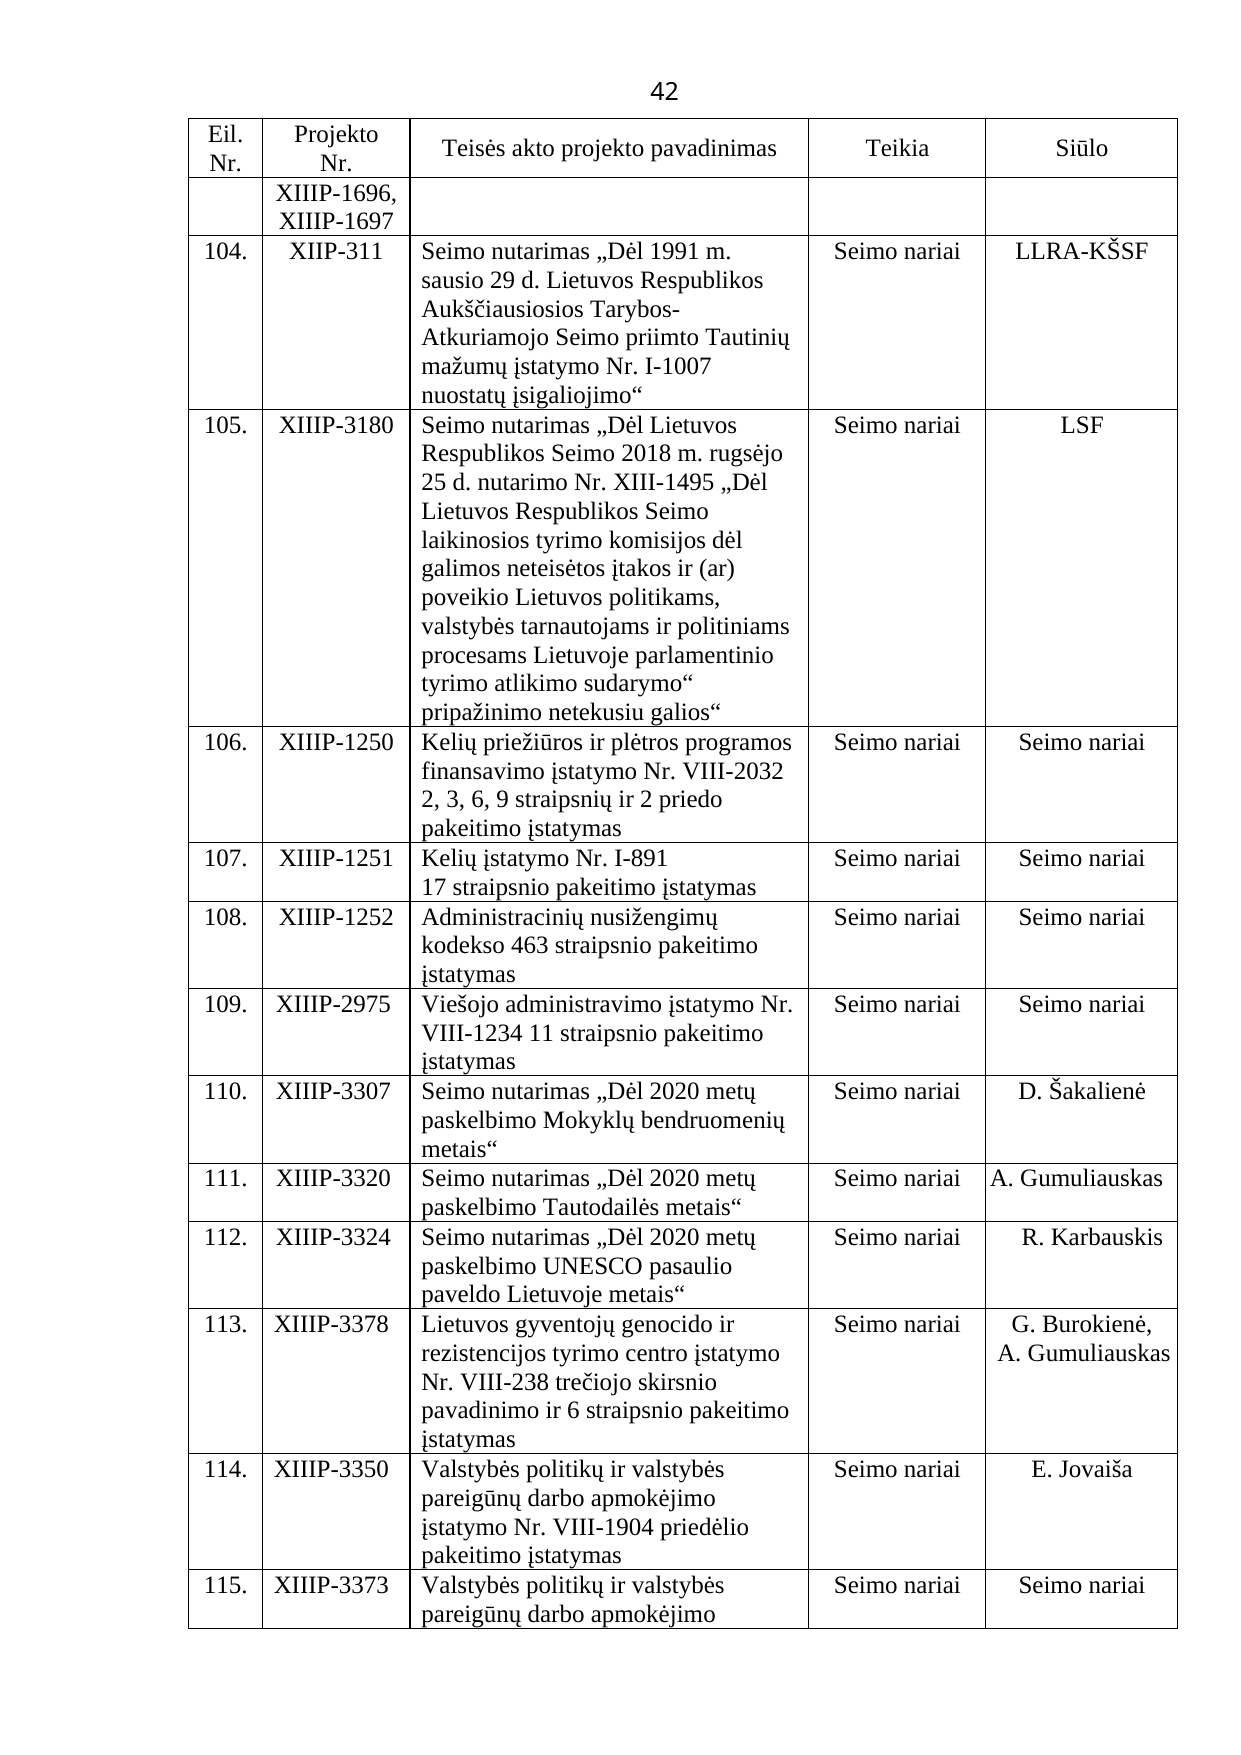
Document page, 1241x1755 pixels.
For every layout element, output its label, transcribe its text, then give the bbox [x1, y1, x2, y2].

table_cell 104. [189, 236, 262, 409]
table_cell 107. [189, 843, 262, 901]
table_cell Seimo nariai [809, 1076, 985, 1162]
table_cell 115. [189, 1570, 262, 1628]
table_cell Seimo nariai [809, 1222, 985, 1308]
table_cell XIIIP-3378 [263, 1309, 409, 1453]
table_cell [411, 178, 808, 235]
table_cell G. Burokienė, A. Gumuliauskas [986, 1309, 1177, 1453]
table_cell Seimo nariai [809, 1309, 985, 1453]
table_header Teisės akto projekto pavadinimas [411, 119, 808, 177]
table_cell Valstybės politikų ir valstybės pareigūnų darbo apmokėjimo [411, 1570, 808, 1628]
table_cell Seimo nariai [986, 727, 1177, 842]
table_cell [986, 178, 1177, 235]
table_cell Viešojo administravimo įstatymo Nr. VIII-1234 11 straipsnio pakeitimo įstatymas [411, 989, 808, 1075]
table_cell Valstybės politikų ir valstybės pareigūnų darbo apmokėjimo įstatymo Nr. VIII-1904 priedėlio pakeitimo įstatymas [411, 1454, 808, 1569]
table_cell Seimo nutarimas „Dėl 2020 metų paskelbimo Mokyklų bendruomenių metais“ [411, 1076, 808, 1162]
table_cell 109. [189, 989, 262, 1075]
table_cell Seimo nutarimas „Dėl Lietuvos Respublikos Seimo 2018 m. rugsėjo 25 d. nutarimo Nr. XIII-1495 „Dėl Lietuvos Respublikos Seimo laikinosios tyrimo komisijos dėl galimos neteisėtos įtakos ir (ar) poveikio Lietuvos politikams, valstybės tarnautojams ir politiniams procesams Lietuvoje parlamentinio tyrimo atlikimo sudarymo“ pripažinimo netekusiu galios“ [411, 410, 808, 726]
table_cell Seimo nariai [809, 1570, 985, 1628]
table_cell XIIIP-3307 [263, 1076, 409, 1162]
table_cell 106. [189, 727, 262, 842]
table_cell [809, 178, 985, 235]
table_cell R. Karbauskis [986, 1222, 1177, 1308]
table_cell Seimo nariai [809, 727, 985, 842]
table_cell 111. [189, 1164, 262, 1221]
table_cell Seimo nariai [809, 902, 985, 988]
table_cell XIIP-311 [263, 236, 409, 409]
table_cell XIIIP-3180 [263, 410, 409, 726]
table_cell Seimo nariai [986, 902, 1177, 988]
table_cell Seimo nariai [986, 843, 1177, 901]
table_cell Administracinių nusižengimų kodekso 463 straipsnio pakeitimo įstatymas [411, 902, 808, 988]
table_cell Lietuvos gyventojų genocido ir rezistencijos tyrimo centro įstatymo Nr. VIII-238 trečiojo skirsnio pavadinimo ir 6 straipsnio pakeitimo įstatymas [411, 1309, 808, 1453]
table_cell E. Jovaiša [986, 1454, 1177, 1569]
table_cell Seimo nariai [809, 843, 985, 901]
table_header Teikia [809, 119, 985, 177]
table_cell Seimo nariai [809, 236, 985, 409]
table_cell Kelių įstatymo Nr. I-891 17 straipsnio pakeitimo įstatymas [411, 843, 808, 901]
table_cell Seimo nariai [986, 989, 1177, 1075]
table_cell LSF [986, 410, 1177, 726]
table_header Projekto Nr. [263, 119, 409, 177]
table_header Siūlo [986, 119, 1177, 177]
table_cell Kelių priežiūros ir plėtros programos finansavimo įstatymo Nr. VIII-2032 2, 3, 6, 9 straipsnių ir 2 priedo pakeitimo įstatymas [411, 727, 808, 842]
table_cell XIIIP-1251 [263, 843, 409, 901]
table_cell Seimo nutarimas „Dėl 1991 m. sausio 29 d. Lietuvos Respublikos Aukščiausiosios Tarybos- Atkuriamojo Seimo priimto Tautinių mažumų įstatymo Nr. I-1007 nuostatų įsigaliojimo“ [411, 236, 808, 409]
table_cell XIIIP-2975 [263, 989, 409, 1075]
table_cell D. Šakalienė [986, 1076, 1177, 1162]
table_cell 113. [189, 1309, 262, 1453]
table_cell Seimo nariai [809, 1164, 985, 1221]
table_cell [189, 178, 262, 235]
table_cell Seimo nutarimas „Dėl 2020 metų paskelbimo UNESCO pasaulio paveldo Lietuvoje metais“ [411, 1222, 808, 1308]
table_cell 114. [189, 1454, 262, 1569]
table_cell LLRA-KŠSF [986, 236, 1177, 409]
table_cell 105. [189, 410, 262, 726]
table_cell XIIIP-3320 [263, 1164, 409, 1221]
table_cell Seimo nariai [986, 1570, 1177, 1628]
table_cell XIIIP-3373 [263, 1570, 409, 1628]
table_cell XIIIP-1696, XIIIP-1697 [263, 178, 409, 235]
table_cell 110. [189, 1076, 262, 1162]
table_cell XIIIP-1250 [263, 727, 409, 842]
table_cell Seimo nutarimas „Dėl 2020 metų paskelbimo Tautodailės metais“ [411, 1164, 808, 1221]
table_cell Seimo nariai [809, 989, 985, 1075]
table_cell XIIIP-3324 [263, 1222, 409, 1308]
table_cell A. Gumuliauskas [986, 1164, 1177, 1221]
table_cell Seimo nariai [809, 1454, 985, 1569]
table_cell XIIIP-3350 [263, 1454, 409, 1569]
table_cell 112. [189, 1222, 262, 1308]
table_cell Seimo nariai [809, 410, 985, 726]
table_cell XIIIP-1252 [263, 902, 409, 988]
table_cell 108. [189, 902, 262, 988]
table_header Eil. Nr. [189, 119, 262, 177]
